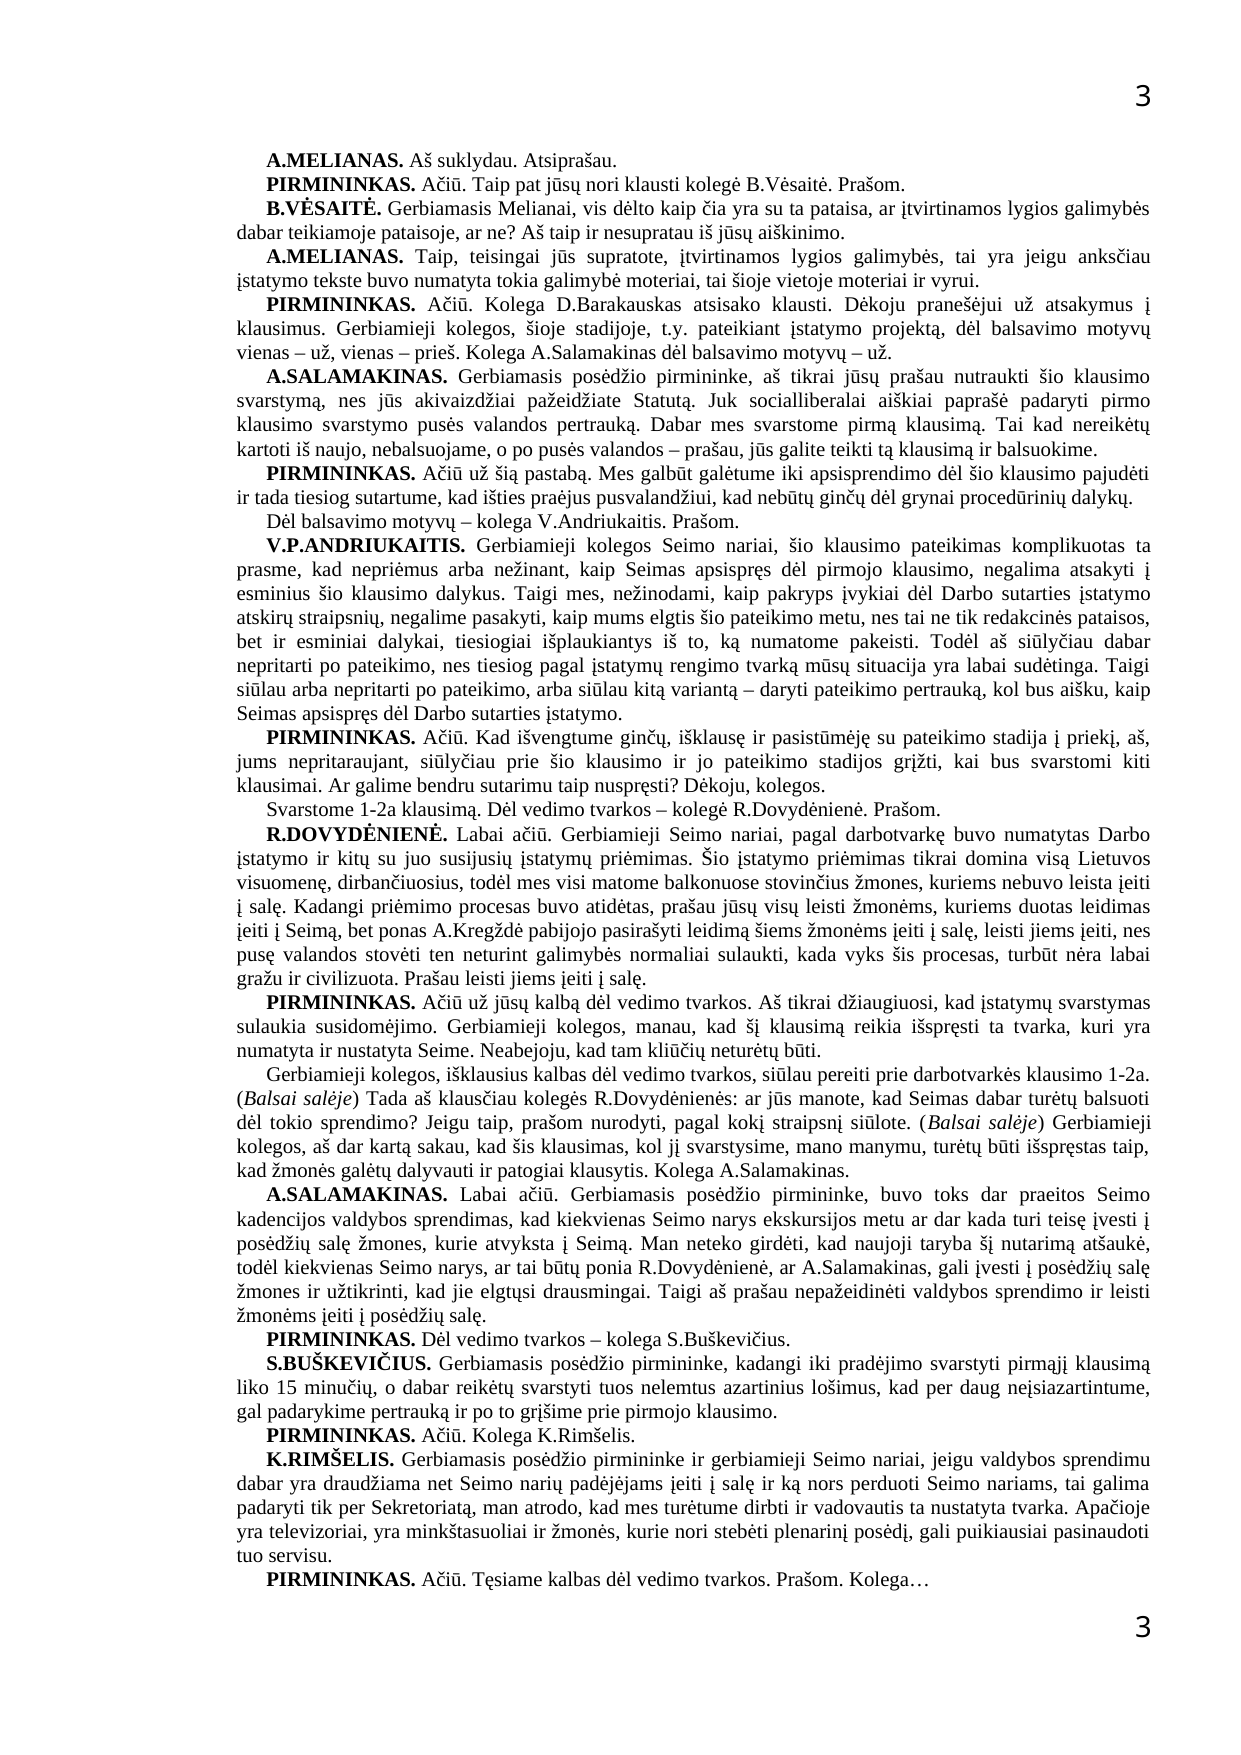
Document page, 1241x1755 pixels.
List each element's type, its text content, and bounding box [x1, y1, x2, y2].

text Dėl balsavimo motyvų – kolega V.Andriukaitis. Prašom. [236, 509, 1152, 533]
text R.DOVYDĖNIENĖ. Labai ačiū. Gerbiamieji Seimo nariai, pagal darbotvarkę buvo numatytas Darbo įstatymo ir kitų su juo susijusių įstatymų priėmimas. Šio įstatymo priėmimas tikrai domina visą Lietuvos visuomenę, dirbančiuosius, todėl mes visi matome balkonuose stovinčius žmones, kuriems nebuvo leista įeiti į salę. Kadangi priėmimo procesas buvo atidėtas, prašau jūsų visų leisti žmonėms, kuriems duotas leidimas įeiti į Seimą, bet ponas A.Kregždė pabijojo pasirašyti leidimą šiems žmonėms įeiti į salę, leisti jiems įeiti, nes pusę valandos stovėti ten neturint galimybės normaliai sulaukti, kada vyks šis procesas, turbūt nėra labai gražu ir civilizuota. Prašau leisti jiems įeiti į salę. [236, 821, 1152, 990]
text PIRMININKAS. Ačiū už jūsų kalbą dėl vedimo tvarkos. Aš tikrai džiaugiuosi, kad įstatymų svarstymas sulaukia susidomėjimo. Gerbiamieji kolegos, manau, kad šį klausimą reikia išspręsti ta tvarka, kuri yra numatyta ir nustatyta Seime. Neabejoju, kad tam kliūčių neturėtų būti. [236, 990, 1152, 1062]
text A.SALAMAKINAS. Gerbiamasis posėdžio pirmininke, aš tikrai jūsų prašau nutraukti šio klausimo svarstymą, nes jūs akivaizdžiai pažeidžiate Statutą. Juk socialliberalai aiškiai paprašė padaryti pirmo klausimo svarstymo pusės valandos pertrauką. Dabar mes svarstome pirmą klausimą. Tai kad nereikėtų kartoti iš naujo, nebalsuojame, o po pusės valandos – prašau, jūs galite teikti tą klausimą ir balsuokime. [236, 364, 1152, 461]
text PIRMININKAS. Ačiū. Kad išvengtume ginčų, išklausę ir pasistūmėję su pateikimo stadija į priekį, aš, jums nepritaraujant, siūlyčiau prie šio klausimo ir jo pateikimo stadijos grįžti, kai bus svarstomi kiti klausimai. Ar galime bendru sutarimu taip nuspręsti? Dėkoju, kolegos. [236, 725, 1152, 797]
text K.RIMŠELIS. Gerbiamasis posėdžio pirmininke ir gerbiamieji Seimo nariai, jeigu valdybos sprendimu dabar yra draudžiama net Seimo narių padėjėjams įeiti į salę ir ką nors perduoti Seimo nariams, tai galima padaryti tik per Sekretoriatą, man atrodo, kad mes turėtume dirbti ir vadovautis ta nustatyta tvarka. Apačioje yra televizoriai, yra minkštasuoliai ir žmonės, kurie nori stebėti plenarinį posėdį, gali puikiausiai pasinaudoti tuo servisu. [236, 1447, 1152, 1567]
text Svarstome 1-2a klausimą. Dėl vedimo tvarkos – kolegė R.Dovydėnienė. Prašom. [236, 797, 1152, 821]
text A.MELIANAS. Aš suklydau. Atsiprašau. [236, 148, 1152, 172]
text A.SALAMAKINAS. Labai ačiū. Gerbiamasis posėdžio pirmininke, buvo toks dar praeitos Seimo kadencijos valdybos sprendimas, kad kiekvienas Seimo narys ekskursijos metu ar dar kada turi teisę įvesti į posėdžių salę žmones, kurie atvyksta į Seimą. Man neteko girdėti, kad naujoji taryba šį nutarimą atšaukė, todėl kiekvienas Seimo narys, ar tai būtų ponia R.Dovydėnienė, ar A.Salamakinas, gali įvesti į posėdžių salę žmones ir užtikrinti, kad jie elgtųsi drausmingai. Taigi aš prašau nepažeidinėti valdybos sprendimo ir leisti žmonėms įeiti į posėdžių salę. [236, 1182, 1152, 1327]
text PIRMININKAS. Ačiū. Kolega D.Barakauskas atsisako klausti. Dėkoju pranešėjui už atsakymus į klausimus. Gerbiamieji kolegos, šioje stadijoje, t.y. pateikiant įstatymo projektą, dėl balsavimo motyvų vienas – už, vienas – prieš. Kolega A.Salamakinas dėl balsavimo motyvų – už. [236, 292, 1152, 364]
text A.MELIANAS. Taip, teisingai jūs supratote, įtvirtinamos lygios galimybės, tai yra jeigu anksčiau įstatymo tekste buvo numatyta tokia galimybė moteriai, tai šioje vietoje moteriai ir vyrui. [236, 244, 1152, 292]
text PIRMININKAS. Ačiū už šią pastabą. Mes galbūt galėtume iki apsisprendimo dėl šio klausimo pajudėti ir tada tiesiog sutartume, kad išties praėjus pusvalandžiui, kad nebūtų ginčų dėl grynai procedūrinių dalykų. [236, 461, 1152, 509]
text PIRMININKAS. Ačiū. Taip pat jūsų nori klausti kolegė B.Vėsaitė. Prašom. [236, 172, 1152, 196]
text PIRMININKAS. Ačiū. Kolega K.Rimšelis. [236, 1423, 1152, 1447]
text V.P.ANDRIUKAITIS. Gerbiamieji kolegos Seimo nariai, šio klausimo pateikimas komplikuotas ta prasme, kad nepriėmus arba nežinant, kaip Seimas apsispręs dėl pirmojo klausimo, negalima atsakyti į esminius šio klausimo dalykus. Taigi mes, nežinodami, kaip pakryps įvykiai dėl Darbo sutarties įstatymo atskirų straipsnių, negalime pasakyti, kaip mums elgtis šio pateikimo metu, nes tai ne tik redakcinės pataisos, bet ir esminiai dalykai, tiesiogiai išplaukiantys iš to, ką numatome pakeisti. Todėl aš siūlyčiau dabar nepritarti po pateikimo, nes tiesiog pagal įstatymų rengimo tvarką mūsų situacija yra labai sudėtinga. Taigi siūlau arba nepritarti po pateikimo, arba siūlau kitą variantą – daryti pateikimo pertrauką, kol bus aišku, kaip Seimas apsispręs dėl Darbo sutarties įstatymo. [236, 533, 1152, 725]
text PIRMININKAS. Dėl vedimo tvarkos – kolega S.Buškevičius. [236, 1327, 1152, 1351]
text B.VĖSAITĖ. Gerbiamasis Melianai, vis dėlto kaip čia yra su ta pataisa, ar įtvirtinamos lygios galimybės dabar teikiamoje pataisoje, ar ne? Aš taip ir nesupratau iš jūsų aiškinimo. [236, 196, 1152, 244]
text Gerbiamieji kolegos, išklausius kalbas dėl vedimo tvarkos, siūlau pereiti prie darbotvarkės klausimo 1-2a. (Balsai salėje) Tada aš klausčiau kolegės R.Dovydėnienės: ar jūs manote, kad Seimas dabar turėtų balsuoti dėl tokio sprendimo? Jeigu taip, prašom nurodyti, pagal kokį straipsnį siūlote. (Balsai salėje) Gerbiamieji kolegos, aš dar kartą sakau, kad šis klausimas, kol jį svarstysime, mano manymu, turėtų būti išspręstas taip, kad žmonės galėtų dalyvauti ir patogiai klausytis. Kolega A.Salamakinas. [236, 1062, 1152, 1182]
text S.BUŠKEVIČIUS. Gerbiamasis posėdžio pirmininke, kadangi iki pradėjimo svarstyti pirmąjį klausimą liko 15 minučių, o dabar reikėtų svarstyti tuos nelemtus azartinius lošimus, kad per daug neįsiazartintume, gal padarykime pertrauką ir po to grįšime prie pirmojo klausimo. [236, 1351, 1152, 1423]
text PIRMININKAS. Ačiū. Tęsiame kalbas dėl vedimo tvarkos. Prašom. Kolega… [236, 1567, 1152, 1591]
